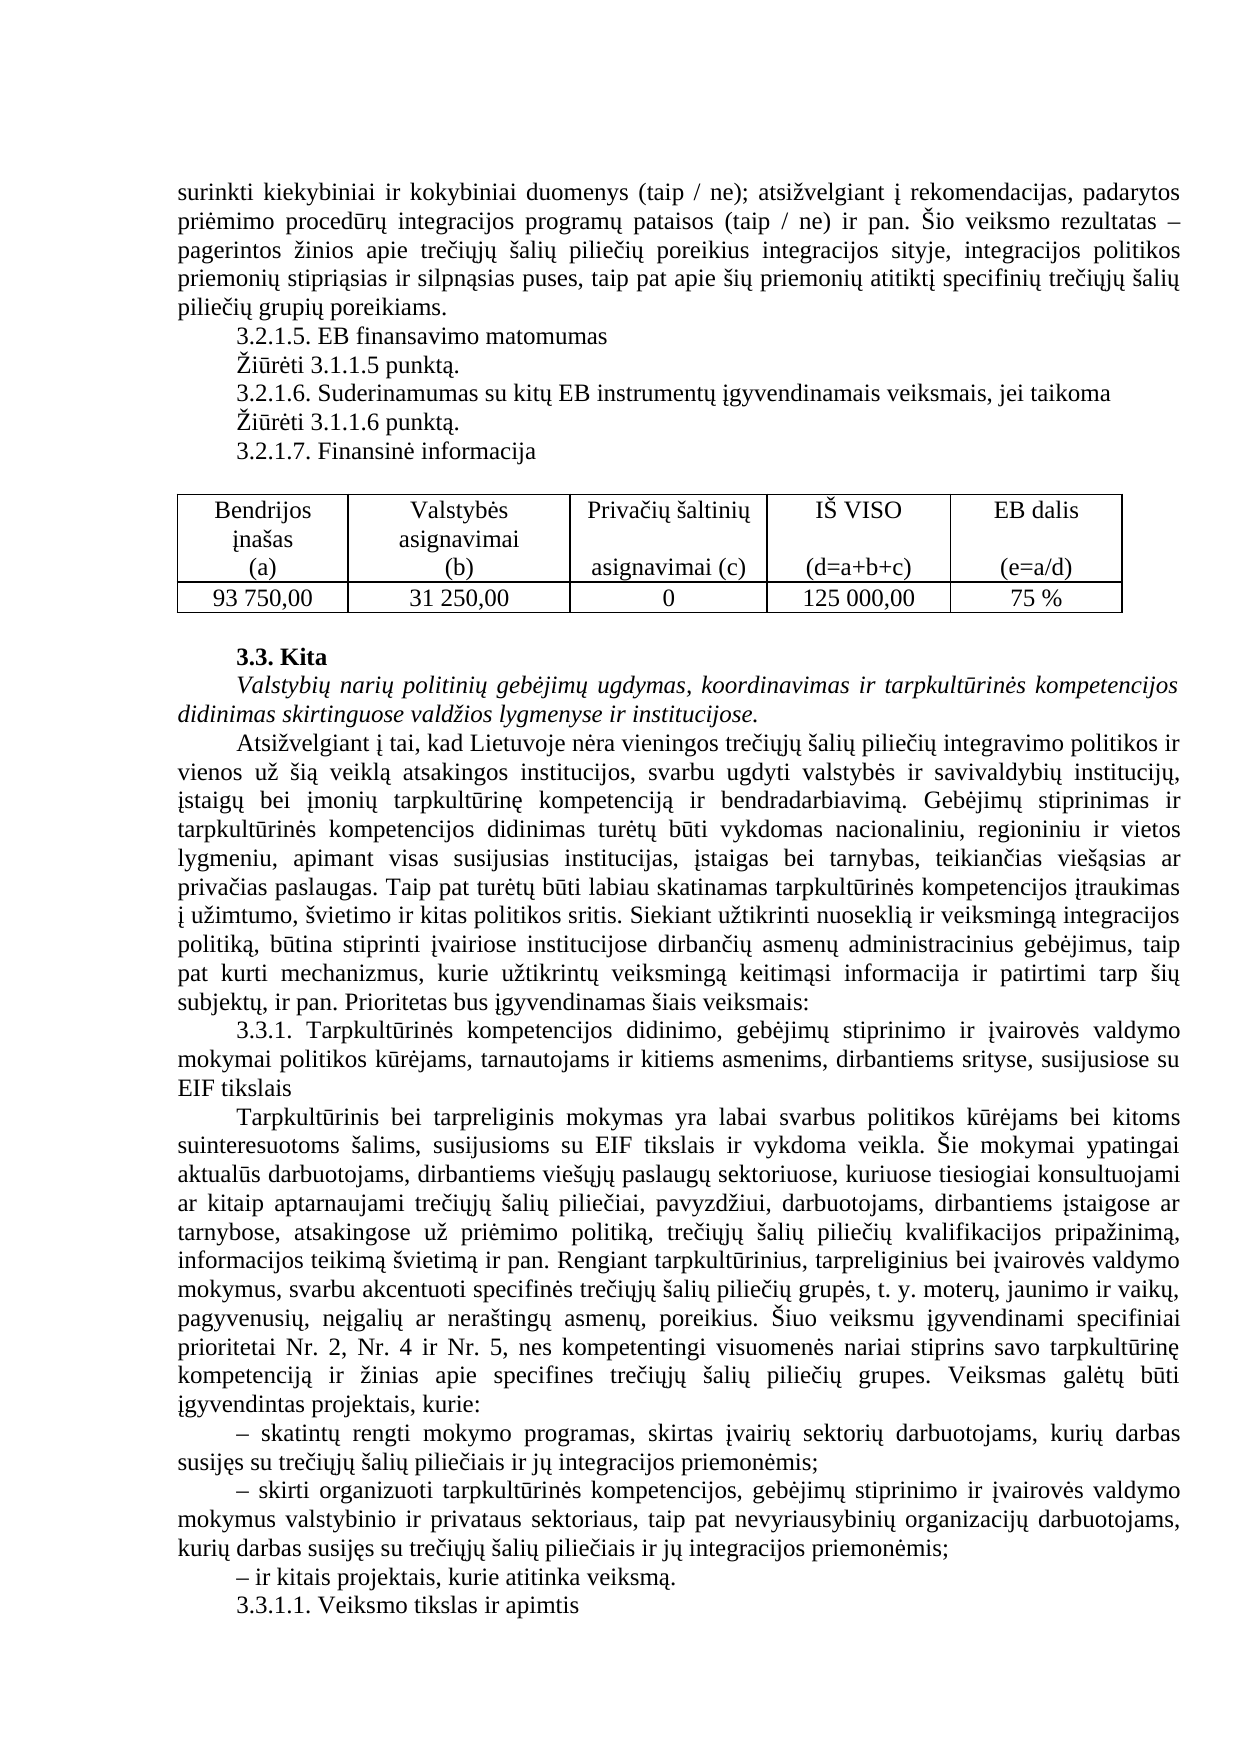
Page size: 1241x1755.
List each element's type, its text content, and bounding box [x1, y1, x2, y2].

text – skirti organizuoti tarpkultūrinės kompetencijos, gebėjimų stiprinimo ir įvairovės valdymo mokymus valstybinio ir privataus sektoriaus, taip pat nevyriausybinių organizacijų darbuotojams, kurių darbas susijęs su trečiųjų šalių piliečiais ir jų integracijos priemonėmis; [177, 1476, 1181, 1562]
text Žiūrėti 3.1.1.5 punktą. [177, 350, 1181, 378]
text Atsižvelgiant į tai, kad Lietuvoje nėra vieningos trečiųjų šalių piliečių integravimo politikos ir vienos už šią veiklą atsakingos institucijos, svarbu ugdyti valstybės ir savivaldybių institucijų, įstaigų bei įmonių tarpkultūrinę kompetenciją ir bendradarbiavimą. Gebėjimų stiprinimas ir tarpkultūrinės kompetencijos didinimas turėtų būti vykdomas nacionaliniu, regioniniu ir vietos lygmeniu, apimant visas susijusias institucijas, įstaigas bei tarnybas, teikiančias viešąsias ar privačias paslaugas. Taip pat turėtų būti labiau skatinamas tarpkultūrinės kompetencijos įtraukimas į užimtumo, švietimo ir kitas politikos sritis. Siekiant užtikrinti nuoseklią ir veiksmingą integracijos politiką, būtina stiprinti įvairiose institucijose dirbančių asmenų administracinius gebėjimus, taip pat kurti mechanizmus, kurie užtikrintų veiksmingą keitimąsi informacija ir patirtimi tarp šių subjektų, ir pan. Prioritetas bus įgyvendinamas šiais veiksmais: [177, 728, 1181, 1016]
table_header EB dalis [951, 495, 1121, 552]
table_header IŠ VISO [768, 495, 950, 552]
text 3.2.1.7. Finansinė informacija [177, 436, 1181, 465]
table_header Valstybės asignavimai [349, 495, 569, 552]
table_cell (d=a+b+c) [768, 553, 950, 581]
table_cell asignavimai (c) [571, 553, 766, 581]
table_cell 125 000,00 [768, 583, 950, 612]
text Žiūrėti 3.1.1.6 punktą. [177, 407, 1181, 436]
table_header Bendrijos įnašas [178, 495, 347, 552]
table_header Privačių šaltinių [571, 495, 766, 552]
text Tarpkultūrinis bei tarpreliginis mokymas yra labai svarbus politikos kūrėjams bei kitoms suinteresuotoms šalims, susijusioms su EIF tikslais ir vykdoma veikla. Šie mokymai ypatingai aktualūs darbuotojams, dirbantiems viešųjų paslaugų sektoriuose, kuriuose tiesiogiai konsultuojami ar kitaip aptarnaujami trečiųjų šalių piliečiai, pavyzdžiui, darbuotojams, dirbantiems įstaigose ar tarnybose, atsakingose už priėmimo politiką, trečiųjų šalių piliečių kvalifikacijos pripažinimą, informacijos teikimą švietimą ir pan. Rengiant tarpkultūrinius, tarpreliginius bei įvairovės valdymo mokymus, svarbu akcentuoti specifinės trečiųjų šalių piliečių grupės, t. y. moterų, jaunimo ir vaikų, pagyvenusių, neįgalių ar neraštingų asmenų, poreikius. Šiuo veiksmu įgyvendinami specifiniai prioritetai Nr. 2, Nr. 4 ir Nr. 5, nes kompetentingi visuomenės nariai stiprins savo tarpkultūrinę kompetenciją ir žinias apie specifines trečiųjų šalių piliečių grupes. Veiksmas galėtų būti įgyvendintas projektais, kurie: [177, 1102, 1181, 1418]
table_cell 31 250,00 [349, 583, 569, 612]
text – ir kitais projektais, kurie atitinka veiksmą. [177, 1562, 1181, 1591]
text Valstybių narių politinių gebėjimų ugdymas, koordinavimas ir tarpkultūrinės kompetencijos didinimas skirtinguose valdžios lygmenyse ir institucijose. [177, 671, 1181, 728]
table_cell 75 % [951, 583, 1121, 612]
text 3.2.1.6. Suderinamumas su kitų EB instrumentų įgyvendinamais veiksmais, jei taikoma [177, 378, 1181, 407]
text surinkti kiekybiniai ir kokybiniai duomenys (taip / ne); atsižvelgiant į rekomendacijas, padarytos priėmimo procedūrų integracijos programų pataisos (taip / ne) ir pan. Šio veiksmo rezultatas – pagerintos žinios apie trečiųjų šalių piliečių poreikius integracijos sityje, integracijos politikos priemonių stipriąsias ir silpnąsias puses, taip pat apie šių priemonių atitiktį specifinių trečiųjų šalių piliečių grupių poreikiams. [177, 177, 1181, 321]
text 3.3.1. Tarpkultūrinės kompetencijos didinimo, gebėjimų stiprinimo ir įvairovės valdymo mokymai politikos kūrėjams, tarnautojams ir kitiems asmenims, dirbantiems srityse, susijusiose su EIF tikslais [177, 1016, 1181, 1102]
text 3.3. Kita [177, 642, 1181, 671]
table_cell 0 [571, 583, 766, 612]
table_cell 93 750,00 [178, 583, 347, 612]
text 3.2.1.5. EB finansavimo matomumas [177, 321, 1181, 350]
text – skatintų rengti mokymo programas, skirtas įvairių sektorių darbuotojams, kurių darbas susijęs su trečiųjų šalių piliečiais ir jų integracijos priemonėmis; [177, 1418, 1181, 1476]
table_cell (e=a/d) [951, 553, 1121, 581]
text 3.3.1.1. Veiksmo tikslas ir apimtis [177, 1591, 1181, 1619]
table_cell (a) [178, 553, 347, 581]
table_cell (b) [349, 553, 569, 581]
